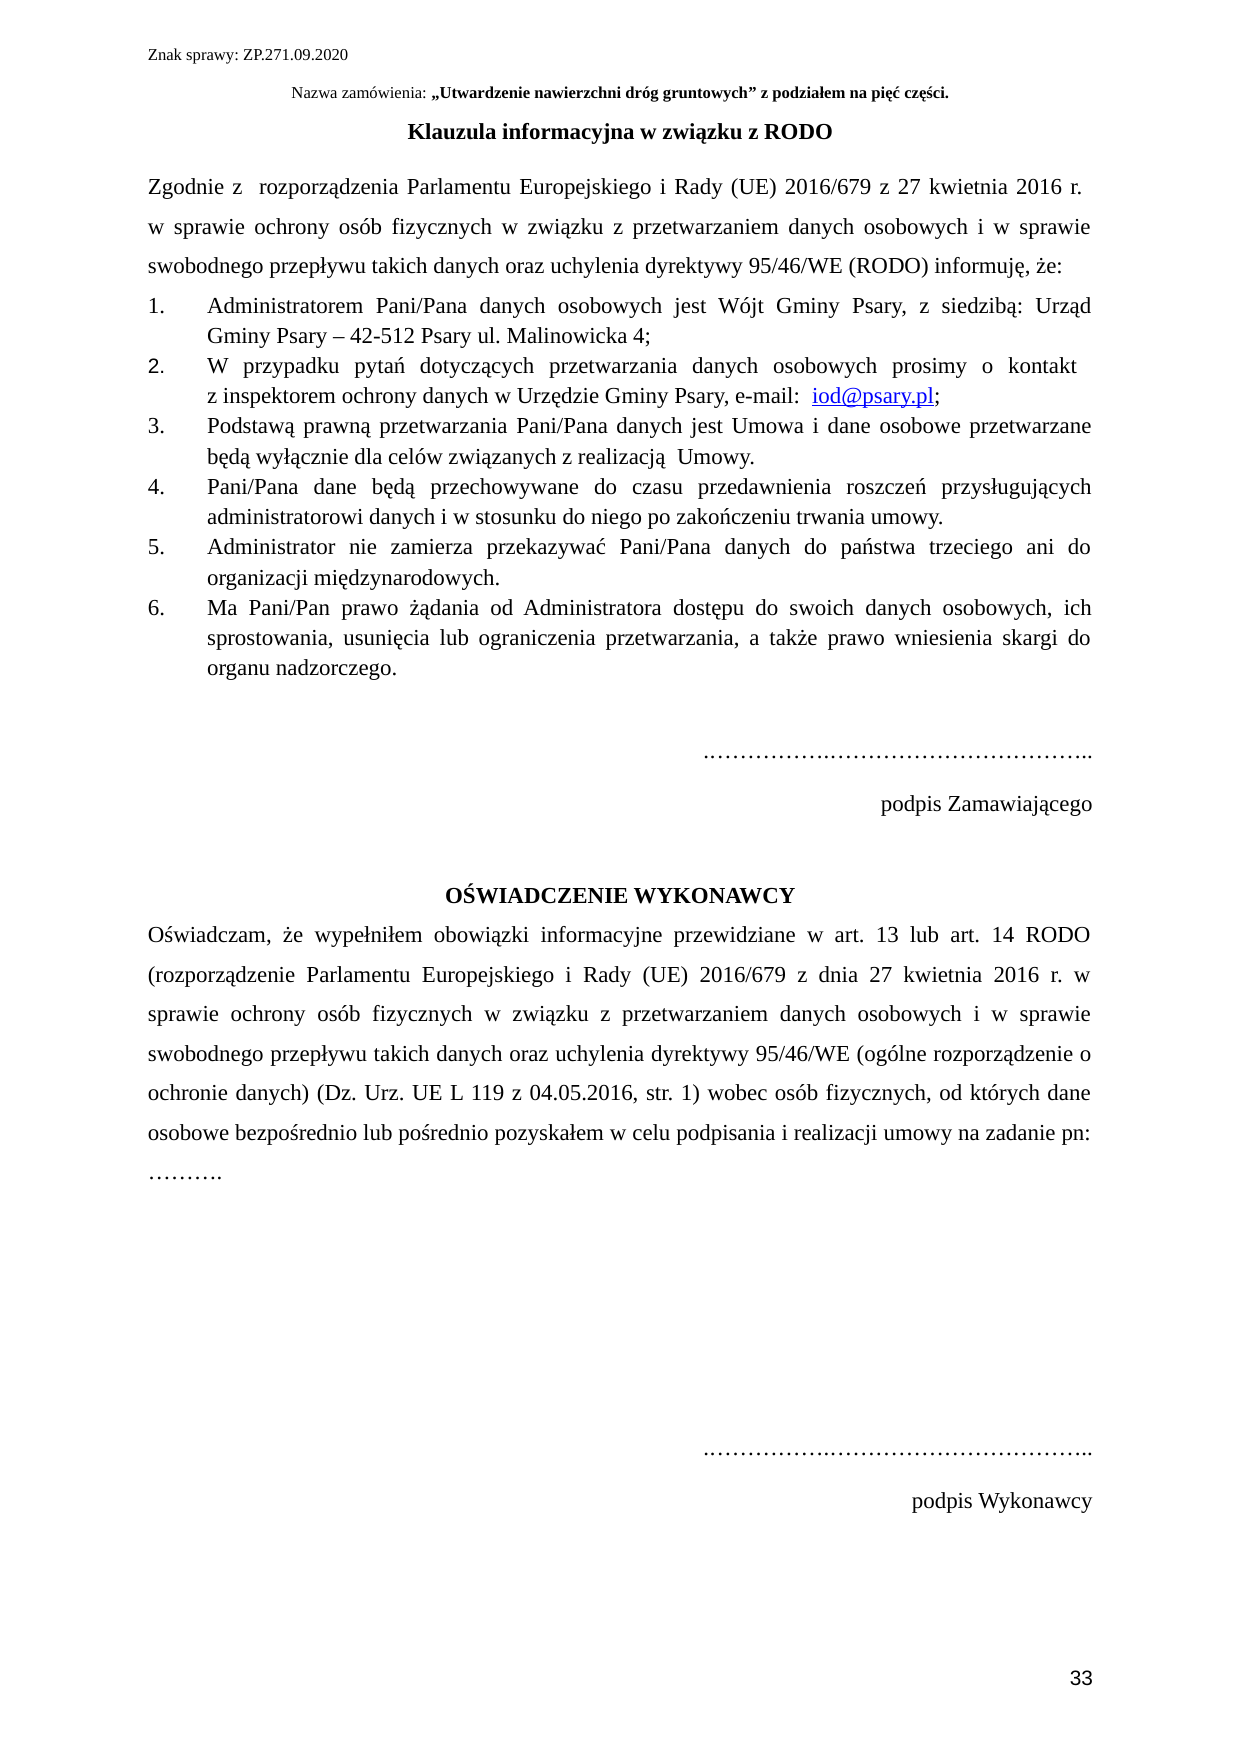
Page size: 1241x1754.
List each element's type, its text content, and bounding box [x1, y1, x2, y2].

list Podstawą prawną przetwarzania Pani/Pana danych jest Umowa i dane osobowe przetwarzane będą wyłącznie dla celów związanych z realizacją Umowy. [148, 413, 1092, 469]
list W przypadku pytań dotyczących przetwarzania danych osobowych prosimy o kontakt z inspektorem ochrony danych w Urzędzie Gminy Psary, e-mail: iod@psary.pl; [148, 352, 1092, 409]
list Administratorem Pani/Pana danych osobowych jest Wójt Gminy Psary, z siedzibą: Urząd Gminy Psary – 42-512 Psary ul. Malinowicka 4; [148, 292, 1092, 348]
list podpis Wykonawcy [148, 1487, 1092, 1513]
list podpis Zamawiającego [193, 790, 1092, 816]
list .…………….…………………………….. [207, 1434, 1092, 1461]
list Administrator nie zamierza przekazywać Pani/Pana danych do państwa trzeciego ani do organizacji międzynarodowych. [148, 533, 1092, 590]
text Zgodnie z rozporządzenia Parlamentu Europejskiego i Rady (UE) 2016/679 z 27 kwietnia 2016 r. w sprawie ochrony osób fizycznych w związku z przetwarzaniem danych osobowych i w sprawie swobodnego przepływu takich danych oraz uchylenia dyrektywy 95/46/WE (RODO) informuję, że: [148, 173, 1092, 279]
list Oświadczam, że wypełniłem obowiązki informacyjne przewidziane w art. 13 lub art. 14 RODO (rozporządzenie Parlamentu Europejskiego i Rady (UE) 2016/679 z dnia 27 kwietnia 2016 r. w sprawie ochrony osób fizycznych w związku z przetwarzaniem danych osobowych i w sprawie swobodnego przepływu takich danych oraz uchylenia dyrektywy 95/46/WE (ogólne rozporządzenie o ochronie danych) (Dz. Urz. UE L 119 z 04.05.2016, str. 1) wobec osób fizycznych, od których dane osobowe bezpośrednio lub pośrednio pozyskałem w celu podpisania i realizacji umowy na zadanie pn: ………. [148, 921, 1092, 1184]
list OŚWIADCZENIE WYKONAWCY [148, 882, 1092, 908]
list Pani/Pana dane będą przechowywane do czasu przedawnienia roszczeń przysługujących administratorowi danych i w stosunku do niego po zakończeniu trwania umowy. [148, 473, 1092, 529]
list Ma Pani/Pan prawo żądania od Administratora dostępu do swoich danych osobowych, ich sprostowania, usunięcia lub ograniczenia przetwarzania, a także prawo wniesienia skargi do organu nadzorczego. [148, 594, 1092, 681]
text Klauzula informacyjna w związku z RODO [148, 118, 1092, 144]
list .…………….…………………………….. [193, 737, 1092, 763]
